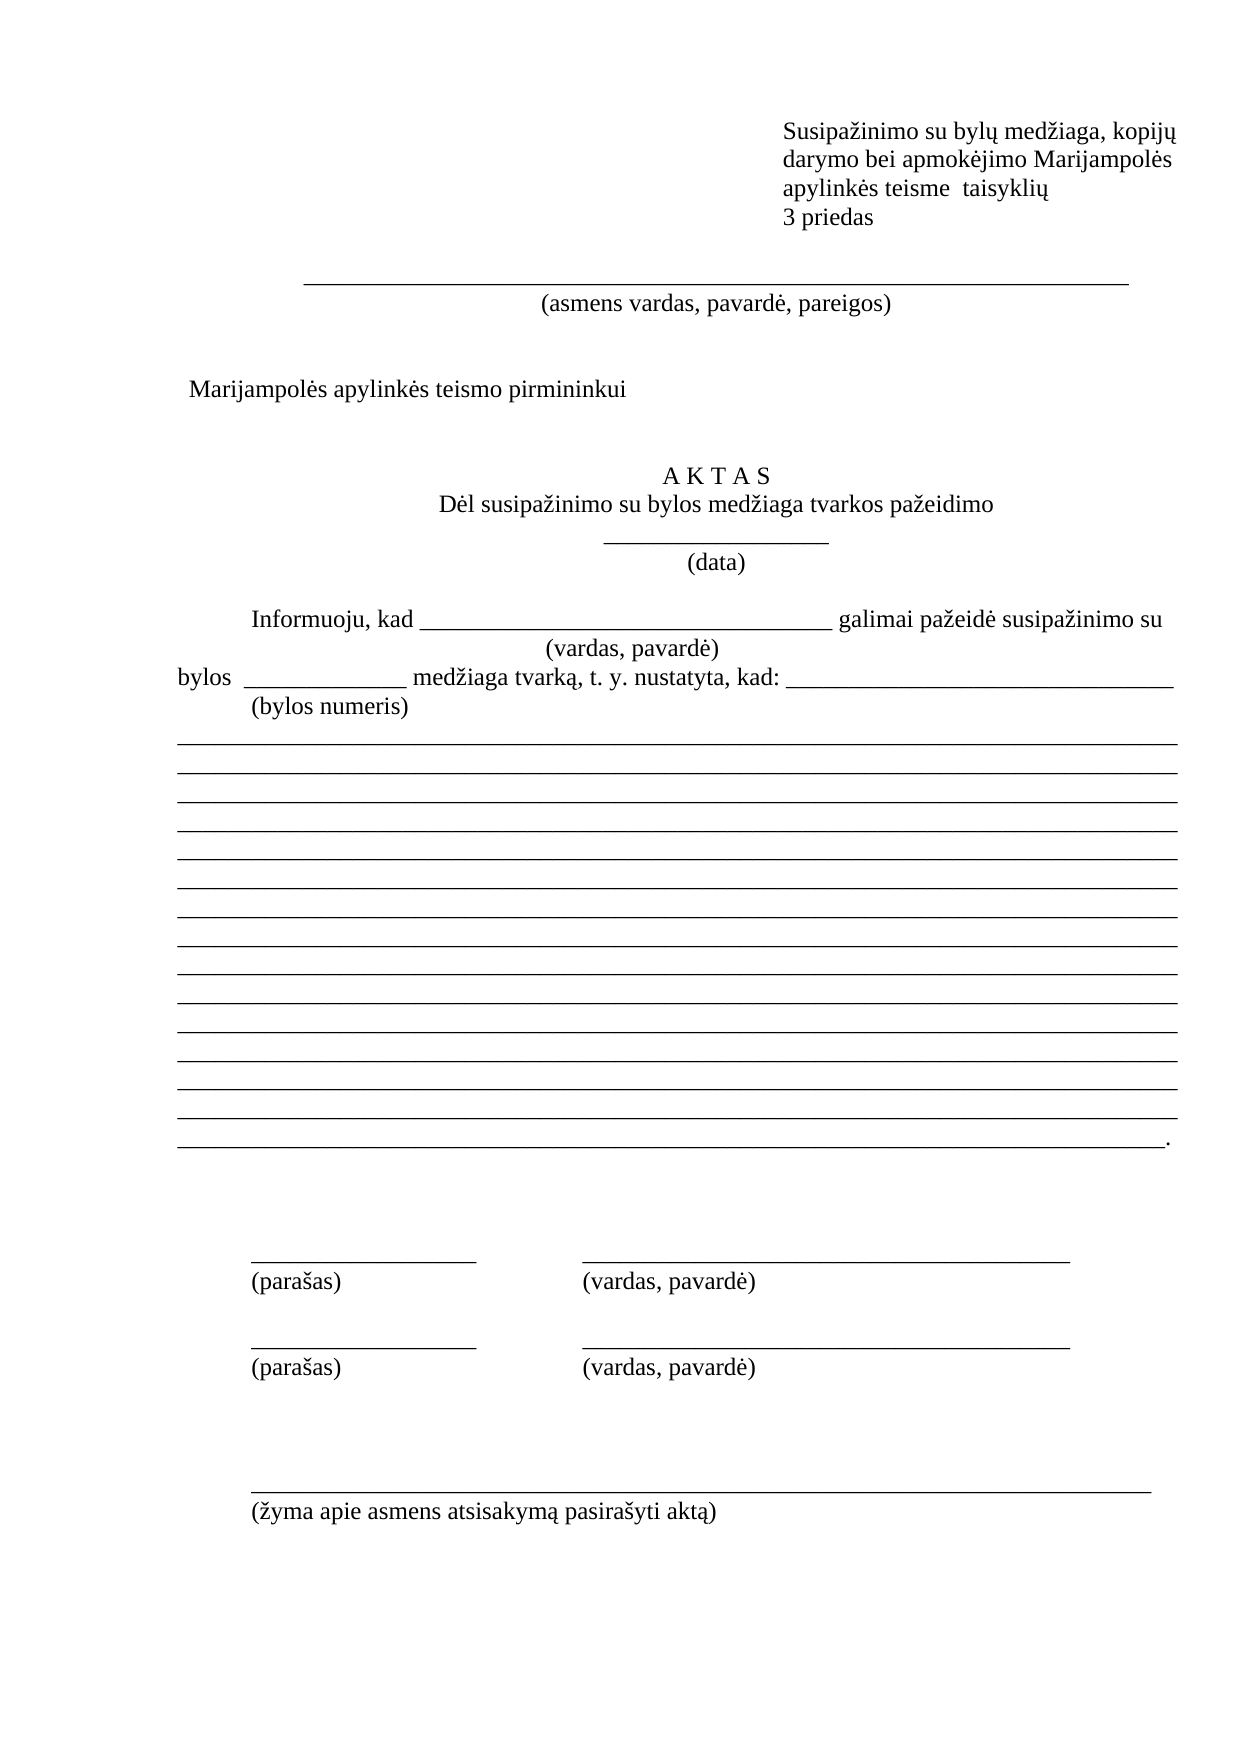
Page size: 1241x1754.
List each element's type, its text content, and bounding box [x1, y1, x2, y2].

text ________________________________________________________________________________ [177, 1093, 1181, 1122]
text Dėl susipažinimo su bylos medžiaga tvarkos pažeidimo [177, 489, 1181, 518]
text (data) [177, 547, 1181, 576]
text (asmens vardas, pavardė, pareigos) [177, 288, 1181, 317]
text ________________________________________________________________________________ [177, 921, 1181, 949]
text darymo bei apmokėjimo Marijampolės [177, 144, 1181, 173]
text ________________________________________________________________________________ [177, 892, 1181, 921]
text ________________________________________________________________________________ [177, 949, 1181, 978]
text (parašas) (vardas, pavardė) [177, 1266, 1181, 1294]
text __________________________________________________________________ [177, 259, 1181, 288]
text bylos _____________ medžiaga tvarką, t. y. nustatyta, kad: _______________________________ [177, 662, 1181, 691]
text 3 priedas [177, 202, 1181, 231]
text ________________________________________________________________________________ [177, 1007, 1181, 1036]
text ________________________________________________________________________________ [177, 748, 1181, 777]
text apylinkės teisme taisyklių [177, 173, 1181, 202]
text _______________________________________________________________________________. [177, 1122, 1181, 1151]
text __________________ _______________________________________ [177, 1323, 1181, 1352]
text ________________________________________________________________________________ [177, 1064, 1181, 1093]
text ________________________________________________________________________________ [177, 1036, 1181, 1064]
text ________________________________________________________________________ [177, 1467, 1181, 1496]
text ________________________________________________________________________________ [177, 777, 1181, 806]
text Susipažinimo su bylų medžiaga, kopijų [177, 116, 1181, 144]
text __________________ [177, 518, 1181, 547]
text ________________________________________________________________________________ [177, 863, 1181, 892]
text ________________________________________________________________________________ [177, 978, 1181, 1007]
text (vardas, pavardė) [177, 633, 1181, 662]
text __________________ _______________________________________ [177, 1237, 1181, 1266]
text ________________________________________________________________________________ [177, 806, 1181, 834]
text A K T A S [177, 461, 1181, 489]
text Informuoju, kad _________________________________ galimai pažeidė susipažinimo su [177, 604, 1181, 633]
text (žyma apie asmens atsisakymą pasirašyti aktą) [177, 1496, 1181, 1524]
text ________________________________________________________________________________ [177, 834, 1181, 863]
table_header Marijampolės apylinkės teismo pirmininkui [177, 375, 725, 461]
table_header [725, 375, 1181, 461]
text (parašas) (vardas, pavardė) [177, 1352, 1181, 1381]
text (bylos numeris) [177, 691, 1181, 719]
text ________________________________________________________________________________ [177, 719, 1181, 748]
